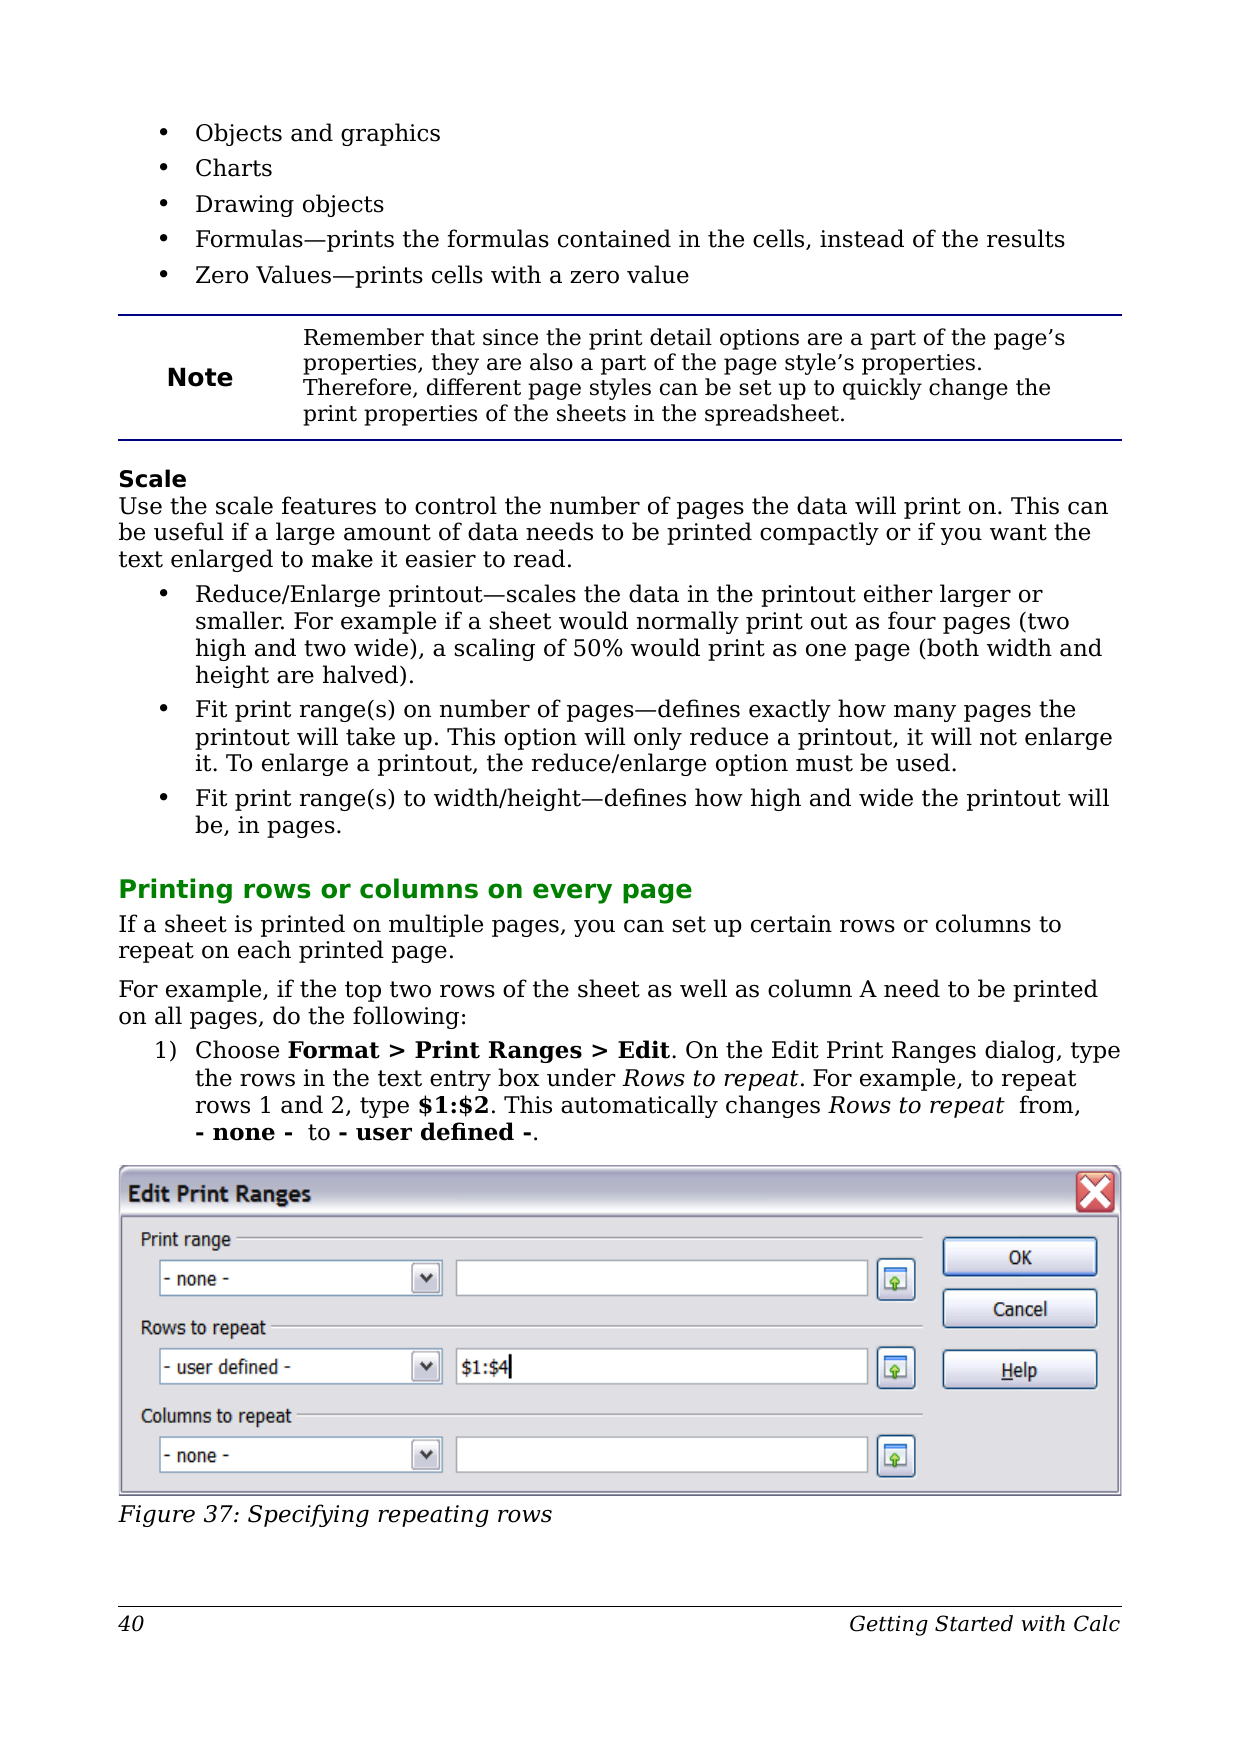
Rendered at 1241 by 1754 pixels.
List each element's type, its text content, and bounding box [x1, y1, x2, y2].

list Choose Format > Print Ranges > Edit. On the Edit Print Ranges dialog, type the rows in the text entry box under Rows to repeat. For example, to repeat rows 1 and 2, type $1:$2. This automatically changes Rows to repeat from, - none - to - user defined -. [177, 1036, 1122, 1146]
table_header Remember that since the print detail options are a part of the page’s properties, they are also a part of the page style’s properties. Therefore, different page styles can be set up to quickly change the print properties of the sheets in the spreadsheet. [281, 316, 1122, 439]
list Use the scale features to control the number of pages the data will print on. This can be useful if a large amount of data needs to be printed compactly or if you want the text enlarged to make it easier to read. [118, 493, 1122, 573]
table_header Note [118, 316, 281, 439]
list Reduce/Enlarge printout—scales the data in the printout either larger or smaller. For example if a sheet would normally print out as four pages (two high and two wide), a scaling of 50% would print as one page (both width and height are halved). [156, 579, 1122, 688]
list Fit print range(s) on number of pages—defines exactly how many pages the printout will take up. This option will only reduce a printout, it will not enlarge it. To enlarge a printout, the reduce/enlarge option must be used. [156, 695, 1122, 777]
text Scale [118, 466, 1122, 493]
list Formulas—prints the formulas contained in the cells, instead of the results [156, 224, 1122, 253]
list Zero Values—prints cells with a zero value [156, 260, 1122, 289]
list Objects and graphics [156, 118, 1122, 147]
list Drawing objects [156, 189, 1122, 218]
subtitle Printing rows or columns on every page [118, 875, 1122, 904]
list Fit print range(s) to width/height—defines how high and wide the printout will be, in pages. [156, 783, 1122, 839]
list Charts [156, 153, 1122, 183]
picture [118, 1165, 1122, 1496]
text Figure 37: Specifying repeating rows [119, 1502, 1122, 1528]
list For example, if the top two rows of the sheet as well as column A need to be printed on all pages, do the following: [118, 977, 1122, 1030]
text If a sheet is printed on multiple pages, you can set up certain rows or columns to repeat on each printed page. [118, 911, 1122, 964]
